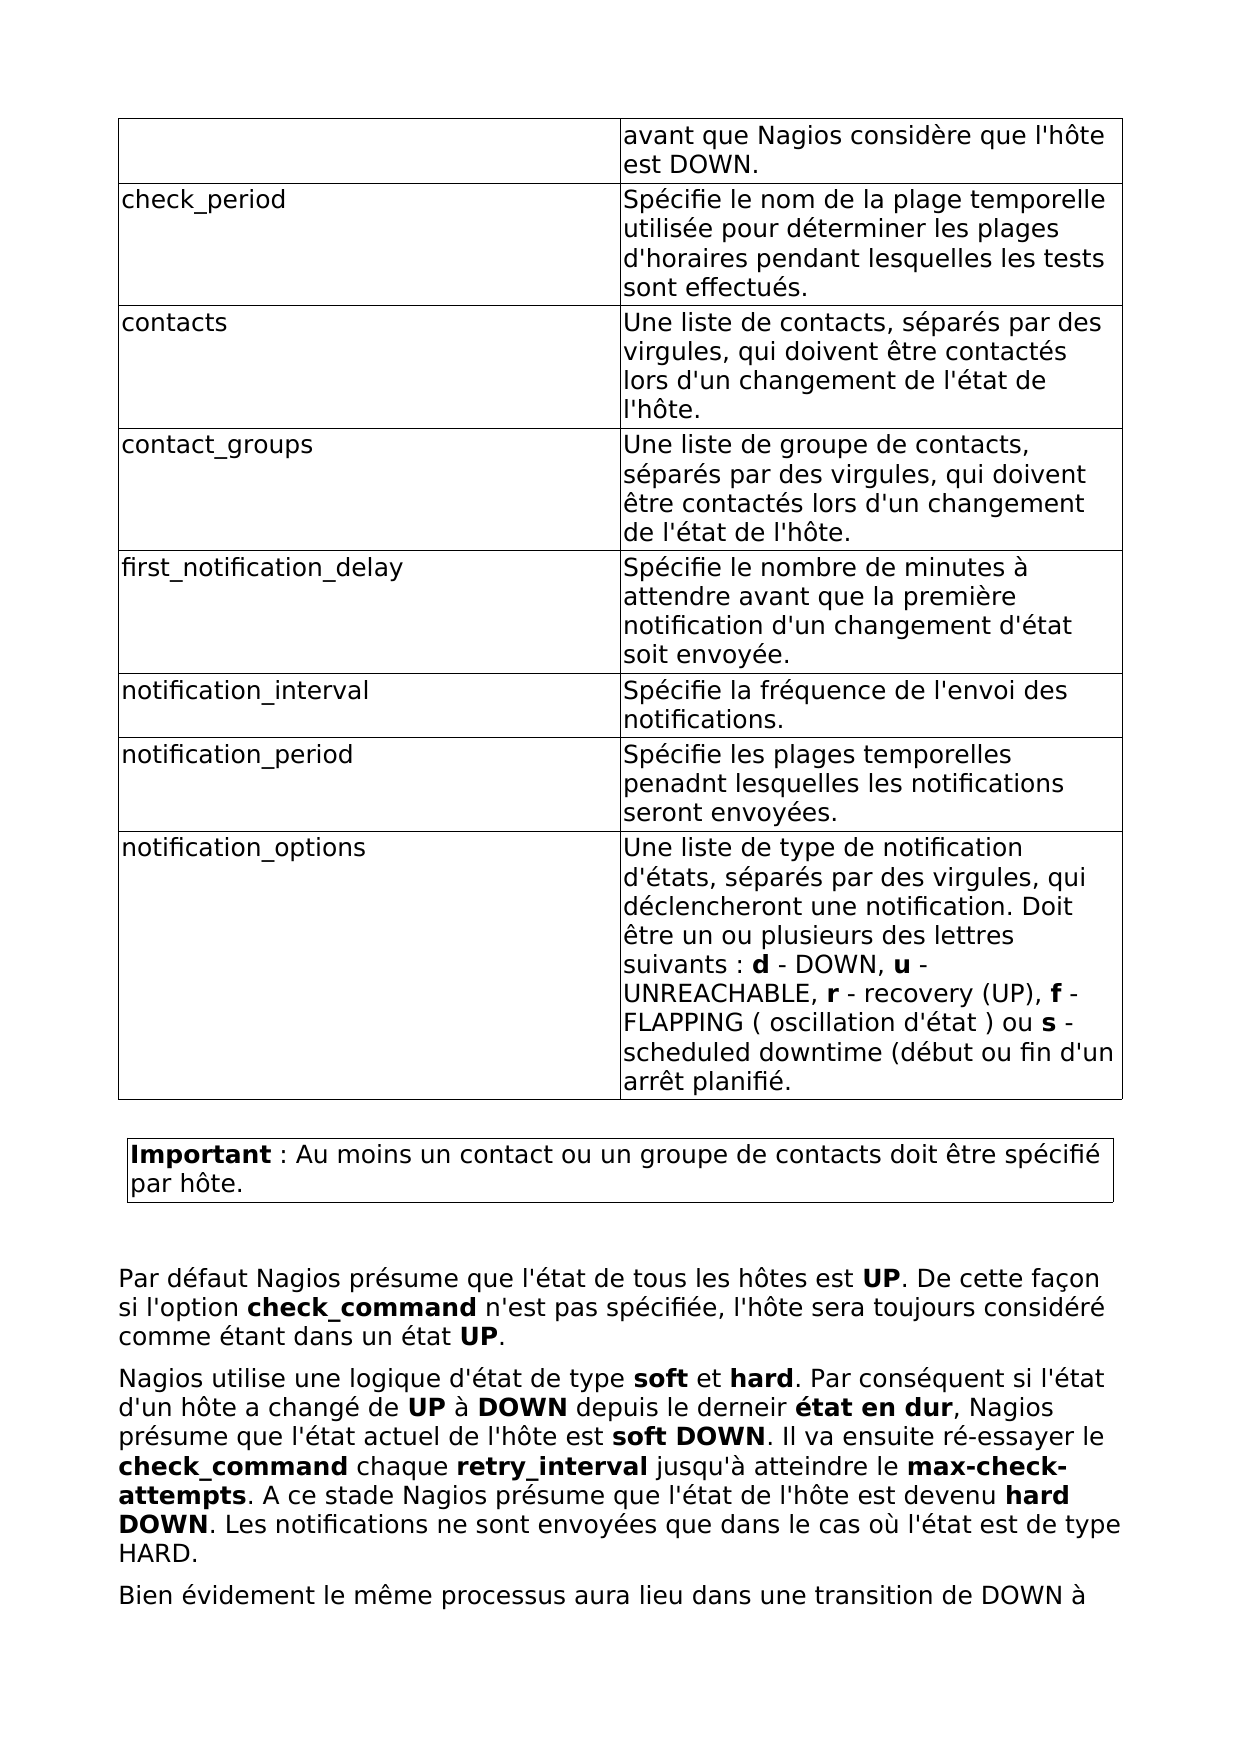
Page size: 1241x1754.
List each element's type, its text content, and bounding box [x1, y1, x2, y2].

table_cell Une liste de groupe de contacts, séparés par des virgules, qui doivent être contactés lors d'un changement de l'état de l'hôte. [621, 429, 1122, 550]
table_cell Spécifie la fréquence de l'envoi des notifications. [621, 674, 1122, 737]
table_cell contact_groups [119, 429, 620, 550]
table_cell first_notification_delay [119, 551, 620, 673]
table_header Important : Au moins un contact ou un groupe de contacts doit être spécifié par hôte. [128, 1139, 1113, 1202]
table_cell Une liste de type de notification d'états, séparés par des virgules, qui déclencheront une notification. Doit être un ou plusieurs des lettres suivants : d - DOWN, u - UNREACHABLE, r - recovery (UP), f - FLAPPING ( oscillation d'état ) ou s - scheduled downtime (début ou fin d'un arrêt planifié. [621, 832, 1122, 1099]
table_cell notification_options [119, 832, 620, 1099]
table_cell contacts [119, 306, 620, 428]
text Par défaut Nagios présume que l'état de tous les hôtes est UP. De cette façon si l'option check_command n'est pas spécifiée, l'hôte sera toujours considéré comme étant dans un état UP. [118, 1264, 1122, 1352]
table_cell Spécifie le nombre de minutes à attendre avant que la première notification d'un changement d'état soit envoyée. [621, 551, 1122, 673]
text Bien évidement le même processus aura lieu dans une transition de DOWN à [118, 1581, 1122, 1610]
table_cell notification_period [119, 738, 620, 831]
table_cell Spécifie le nom de la plage temporelle utilisée pour déterminer les plages d'horaires pendant lesquelles les tests sont effectués. [621, 184, 1122, 305]
table_cell [119, 119, 620, 182]
table_cell notification_interval [119, 674, 620, 737]
text Nagios utilise une logique d'état de type soft et hard. Par conséquent si l'état d'un hôte a changé de UP à DOWN depuis le derneir état en dur, Nagios présume que l'état actuel de l'hôte est soft DOWN. Il va ensuite ré-essayer le check_command chaque retry_interval jusqu'à atteindre le max-check-attempts. A ce stade Nagios présume que l'état de l'hôte est devenu hard DOWN. Les notifications ne sont envoyées que dans le cas où l'état est de type HARD. [118, 1364, 1122, 1568]
table_cell avant que Nagios considère que l'hôte est DOWN. [621, 119, 1122, 182]
table_cell Une liste de contacts, séparés par des virgules, qui doivent être contactés lors d'un changement de l'état de l'hôte. [621, 306, 1122, 428]
table_cell Spécifie les plages temporelles penadnt lesquelles les notifications seront envoyées. [621, 738, 1122, 831]
table_cell check_period [119, 184, 620, 305]
